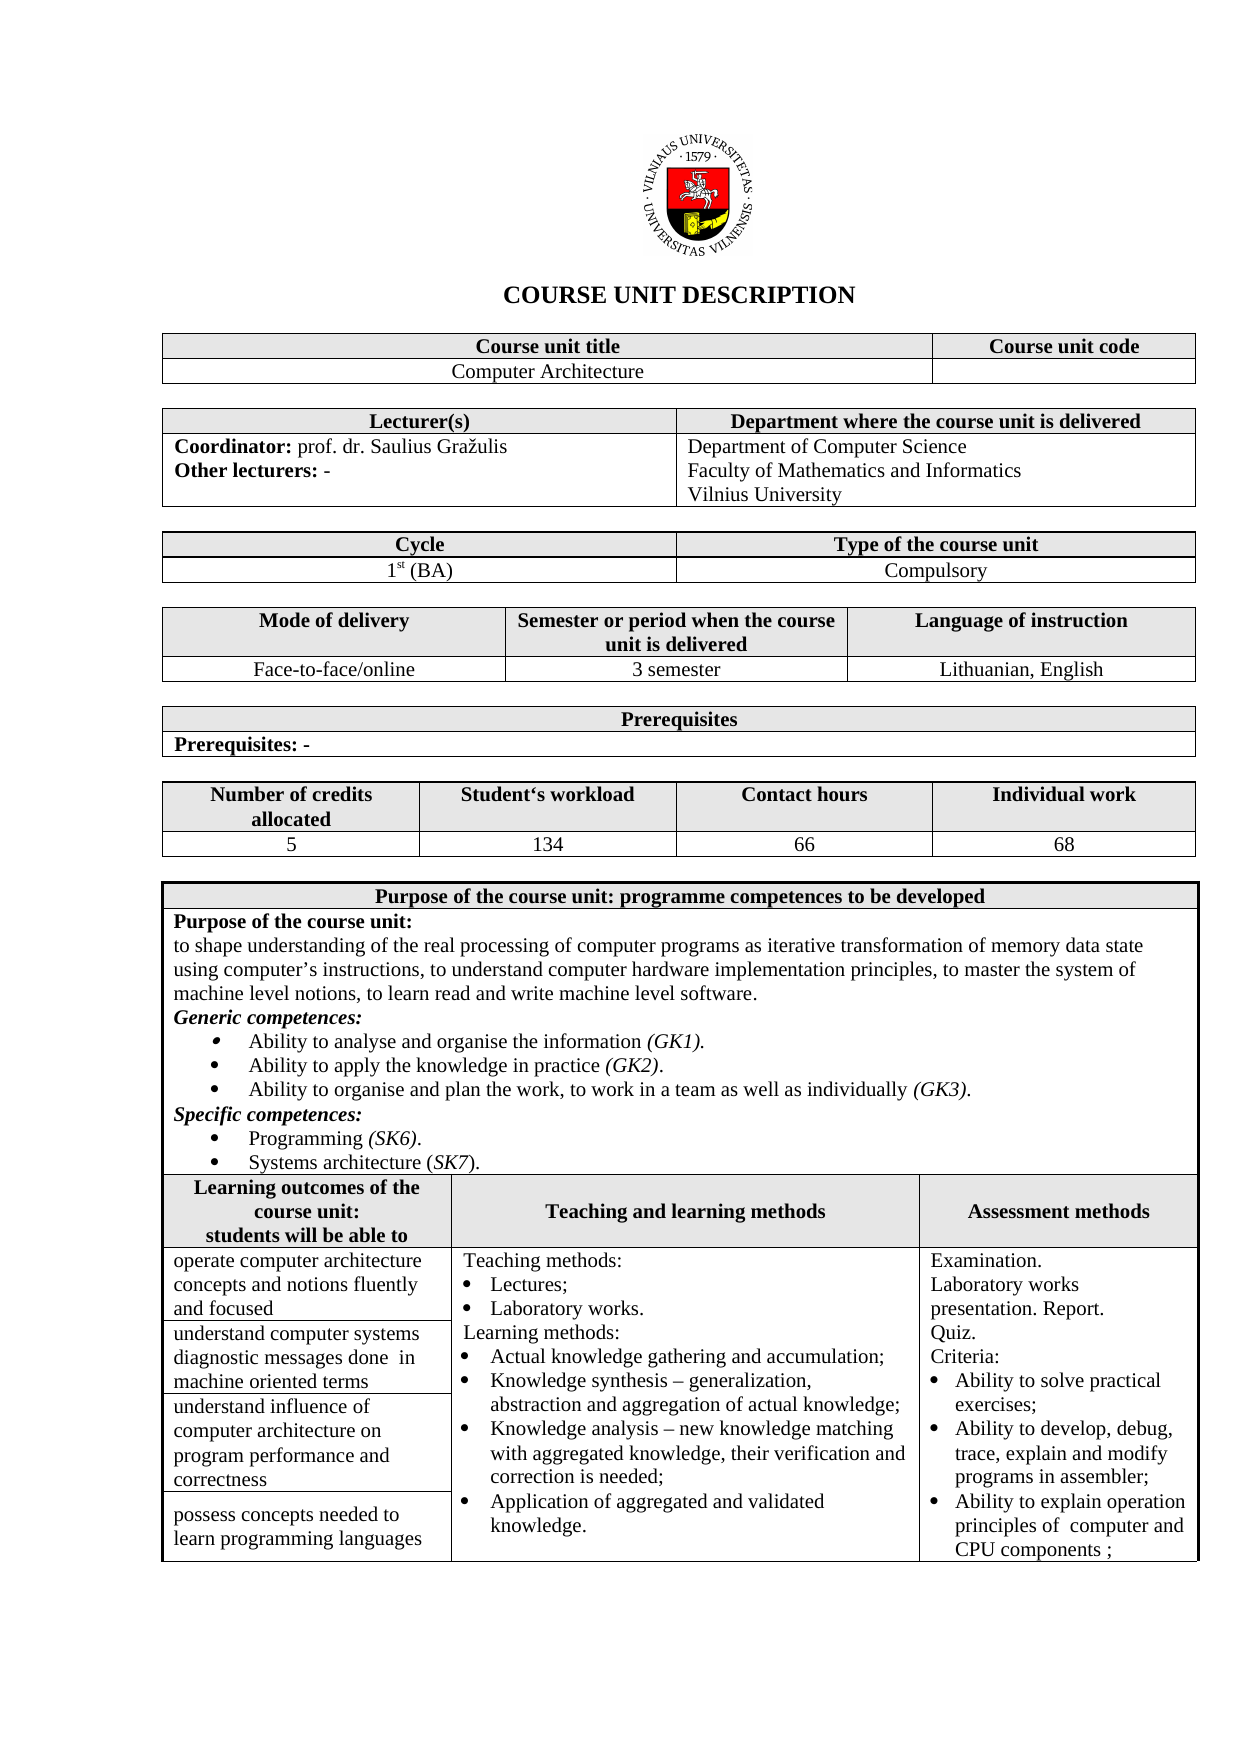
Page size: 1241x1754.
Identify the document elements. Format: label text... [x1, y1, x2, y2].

table_cell operate computer architecture concepts and notions fluently and focused [164, 1248, 451, 1320]
table_cell Lithuanian, English [848, 657, 1195, 681]
table_header Cycle [163, 533, 676, 556]
table_cell Face-to-face/online [163, 657, 505, 681]
table_cell 66 [677, 832, 932, 856]
table_cell 3 semester [506, 657, 847, 681]
table_cell Assessment methods [920, 1175, 1197, 1247]
table_header Language of instruction [848, 608, 1195, 656]
table_cell 134 [420, 832, 676, 856]
table_cell Examination. Laboratory works presentation. Report. Quiz. Criteria: Ability to solve practical exercises; Ability to develop, debug, trace, explain and modify programs in assembler; Ability to explain operation principles of computer and CPU components ; [920, 1248, 1197, 1561]
table_cell Compulsory [677, 558, 1195, 582]
table_cell 5 [163, 832, 419, 856]
table_cell [933, 359, 1195, 383]
table_header [861, 118, 1204, 256]
table_header Contact hours [677, 783, 932, 831]
table_header Department where the course unit is delivered [677, 409, 1195, 433]
table_header [177, 118, 519, 256]
table_cell 1st (BA) [163, 558, 676, 582]
table_cell Department of Computer Science Faculty of Mathematics and Informatics Vilnius University [677, 434, 1195, 506]
table_cell understand computer systems diagnostic messages done in machine oriented terms [164, 1321, 451, 1393]
table_cell Teaching methods: Lectures; Laboratory works. Learning methods: Actual knowledge gathering and accumulation; Knowledge synthesis – generalization, abstraction and aggregation of actual knowledge; Knowledge analysis – new knowledge matching with aggregated knowledge, their verification and correction is needed; Application of aggregated and validated knowledge. [452, 1248, 919, 1561]
table_cell 68 [933, 832, 1195, 856]
table_header Type of the course unit [677, 533, 1195, 556]
table_cell Computer Architecture [163, 359, 932, 383]
table_header Mode of delivery [163, 608, 505, 656]
table_cell Purpose of the course unit: to shape understanding of the real processing of computer programs as iterative transformation of memory data state using computer’s instructions, to understand computer hardware implementation principles, to master the system of machine level notions, to learn read and write machine level software. Generic competences: Ability to analyse and organise the information (GK1). Ability to apply the knowledge in practice (GK2). Ability to organise and plan the work, to work in a team as well as individually (GK3). Specific competences: Programming (SK6). Systems architecture (SK7). [164, 909, 1197, 1174]
table_cell Learning outcomes of the course unit: students will be able to [164, 1175, 451, 1247]
table_cell Prerequisites: - [163, 732, 1195, 756]
table_header Number of credits allocated [163, 783, 419, 831]
picture [643, 134, 753, 256]
table_header Course unit title [163, 334, 932, 358]
table_header Prerequisites [163, 707, 1195, 731]
table_header Purpose of the course unit: programme competences to be developed [164, 884, 1197, 908]
table_header Lecturer(s) [163, 409, 676, 433]
table_header Student‘s workload [420, 783, 676, 831]
table_cell Teaching and learning methods [452, 1175, 919, 1247]
table_header Course unit code [933, 334, 1195, 358]
table_header Semester or period when the course unit is delivered [506, 608, 847, 656]
table_cell understand influence of computer architecture on program performance and correctness [164, 1394, 451, 1491]
table_cell Coordinator: prof. dr. Saulius Gražulis Other lecturers: - [163, 434, 676, 506]
text COURSE UNIT DESCRIPTION [177, 280, 1181, 308]
table_header Individual work [933, 783, 1195, 831]
table_cell possess concepts needed to learn programming languages [164, 1492, 451, 1561]
table_header [519, 118, 861, 257]
